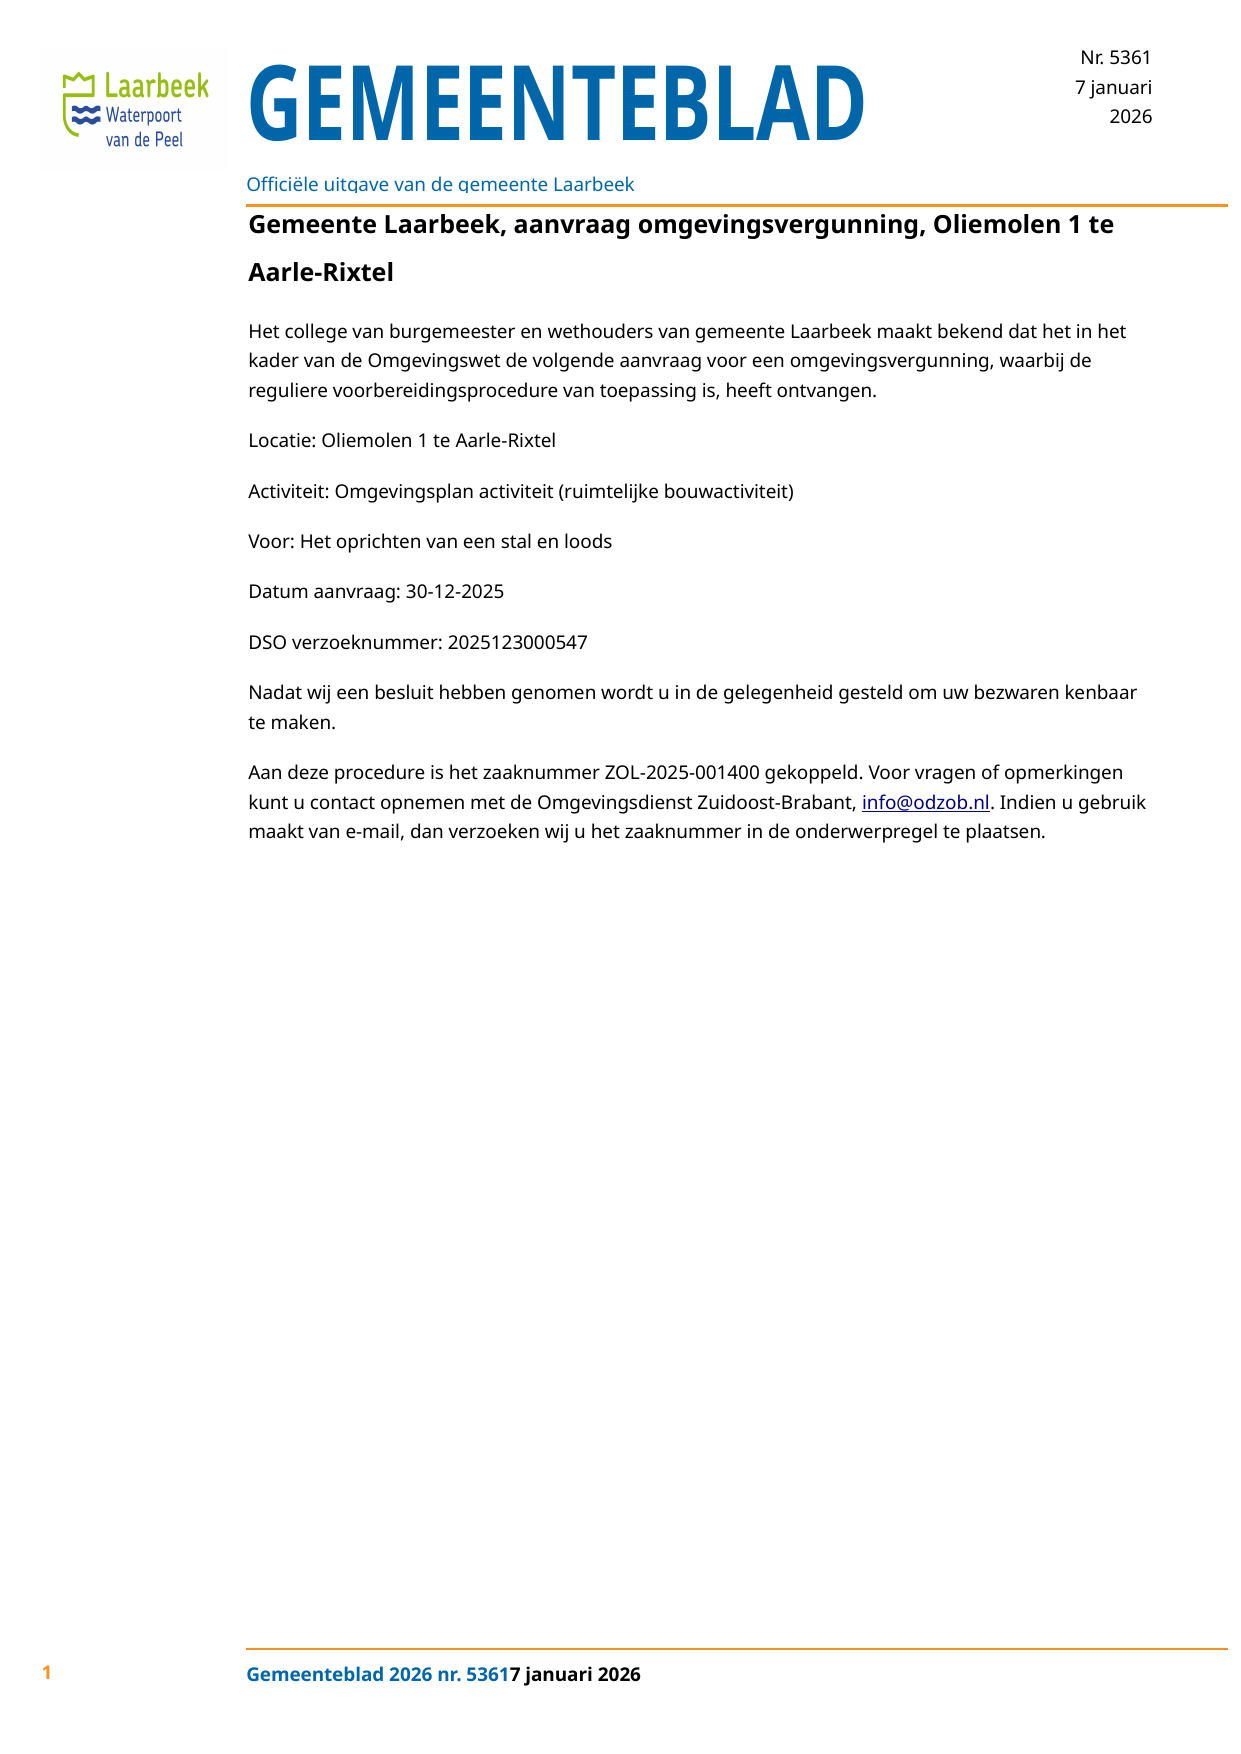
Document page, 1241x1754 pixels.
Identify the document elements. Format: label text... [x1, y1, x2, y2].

text DSO verzoeknummer: 2025123000547 [248, 629, 1152, 655]
text Datum aanvraag: 30-12-2025 [248, 579, 1152, 604]
text Het college van burgemeester en wethouders van gemeente Laarbeek maakt bekend dat het in het kader van de Omgevingswet de volgende aanvraag voor een omgevingsvergunning, waarbij de reguliere voorbereidingsprocedure van toepassing is, heeft ontvangen. [248, 318, 1152, 403]
text Locatie: Oliemolen 1 te Aarle-Rixtel [248, 427, 1152, 453]
text Aan deze procedure is het zaaknummer ZOL-2025-001400 gekoppeld. Voor vragen of opmerkingen kunt u contact opnemen met de Omgevingsdienst Zuidoost-Brabant, info@odzob.nl. Indien u gebruik maakt van e-mail, dan verzoeken wij u het zaaknummer in de onderwerpregel te plaatsen. [248, 759, 1152, 844]
text Activiteit: Omgevingsplan activiteit (ruimtelijke bouwactiviteit) [248, 478, 1152, 504]
text Gemeente Laarbeek, aanvraag omgevingsvergunning, Oliemolen 1 te Aarle-Rixtel [248, 207, 1152, 288]
text Nadat wij een besluit hebben genomen wordt u in de gelegenheid gesteld om uw bezwaren kenbaar te maken. [248, 679, 1152, 735]
picture [41, 47, 231, 172]
text Voor: Het oprichten van een stal en loods [248, 528, 1152, 554]
